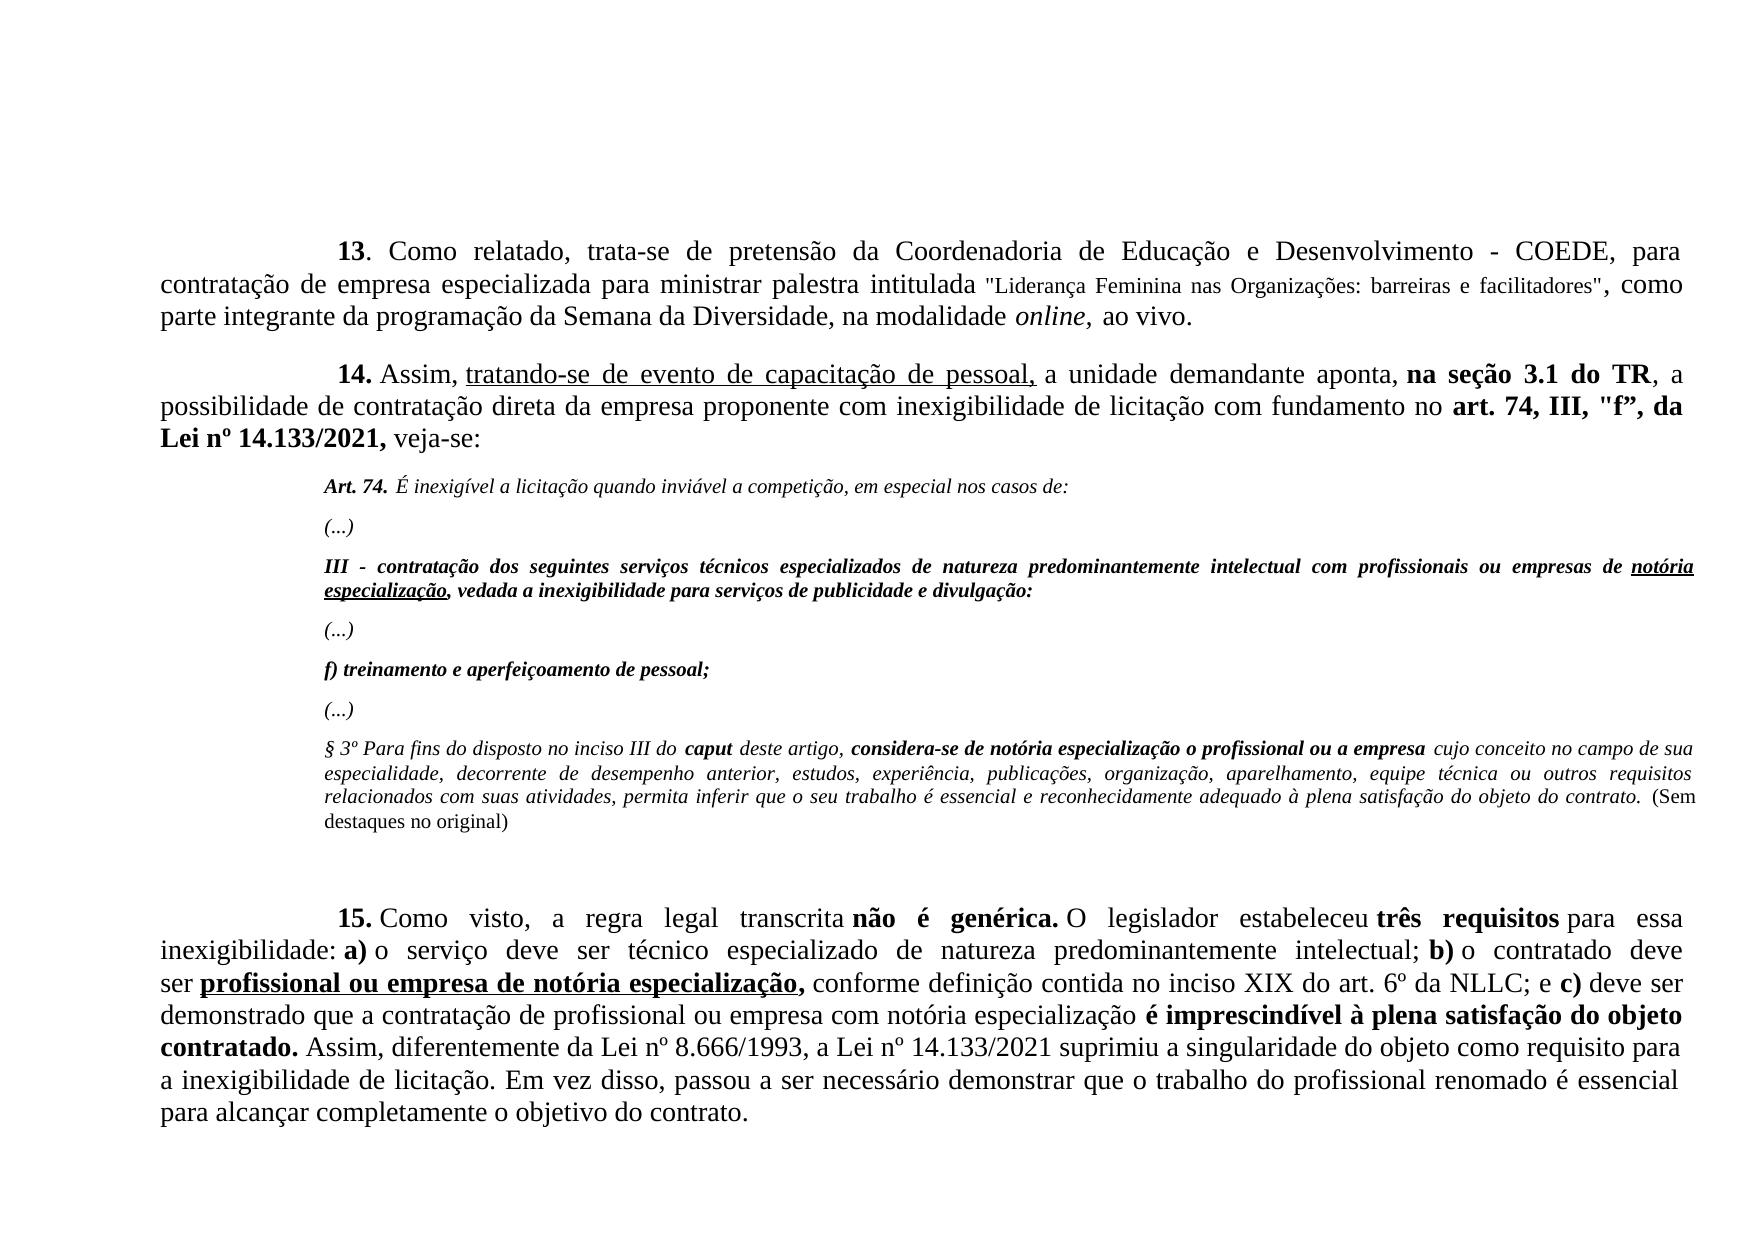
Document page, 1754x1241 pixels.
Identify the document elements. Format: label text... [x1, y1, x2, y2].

text Art. 74. É inexigível a licitação quando inviável a competição, em especial nos casos de: [324, 474, 1696, 498]
text 14. Assim, tratando-se de evento de capacitação de pessoal, a unidade demandante aponta, na seção 3.1 do TR, a possibilidade de contratação direta da empresa proponente com inexigibilidade de licitação com fundamento no art. 74, III, "f”, da Lei nº 14.133/2021, veja-se: [160, 357, 1683, 454]
text f) treinamento e aperfeiçoamento de pessoal; [324, 657, 1696, 681]
text (...) [324, 697, 1696, 721]
text III - contratação dos seguintes serviços técnicos especializados de natureza predominantemente intelectual com profissionais ou empresas de notória especialização, vedada a inexigibilidade para serviços de publicidade e divulgação: [324, 553, 1696, 602]
text (...) [324, 514, 1696, 538]
text (...) [324, 617, 1696, 641]
text § 3º Para fins do disposto no inciso III do caput deste artigo, considera-se de notória especialização o profissional ou a empresa cujo conceito no campo de sua especialidade, decorrente de desempenho anterior, estudos, experiência, publicações, organização, aparelhamento, equipe técnica ou outros requisitos relacionados com suas atividades, permita inferir que o seu trabalho é essencial e reconhecidamente adequado à plena satisfação do objeto do contrato. (Sem destaques no original) [324, 736, 1696, 833]
text 15. Como visto, a regra legal transcrita não é genérica. O legislador estabeleceu três requisitos para essa inexigibilidade: a) o serviço deve ser técnico especializado de natureza predominantemente intelectual; b) o contratado deve ser profissional ou empresa de notória especialização, conforme definição contida no inciso XIX do art. 6º da NLLC; e c) deve ser demonstrado que a contratação de profissional ou empresa com notória especialização é imprescindível à plena satisfação do objeto contratado. Assim, diferentemente da Lei nº 8.666/1993, a Lei nº 14.133/2021 suprimiu a singularidade do objeto como requisito para a inexigibilidade de licitação. Em vez disso, passou a ser necessário demonstrar que o trabalho do profissional renomado é essencial para alcançar completamente o objetivo do contrato. [160, 901, 1683, 1128]
text 13. Como relatado, trata-se de pretensão da Coordenadoria de Educação e Desenvolvimento - COEDE, para contratação de empresa especializada para ministrar palestra intitulada "Liderança Feminina nas Organizações: barreiras e facilitadores", como parte integrante da programação da Semana da Diversidade, na modalidade online, ao vivo. [160, 234, 1683, 332]
